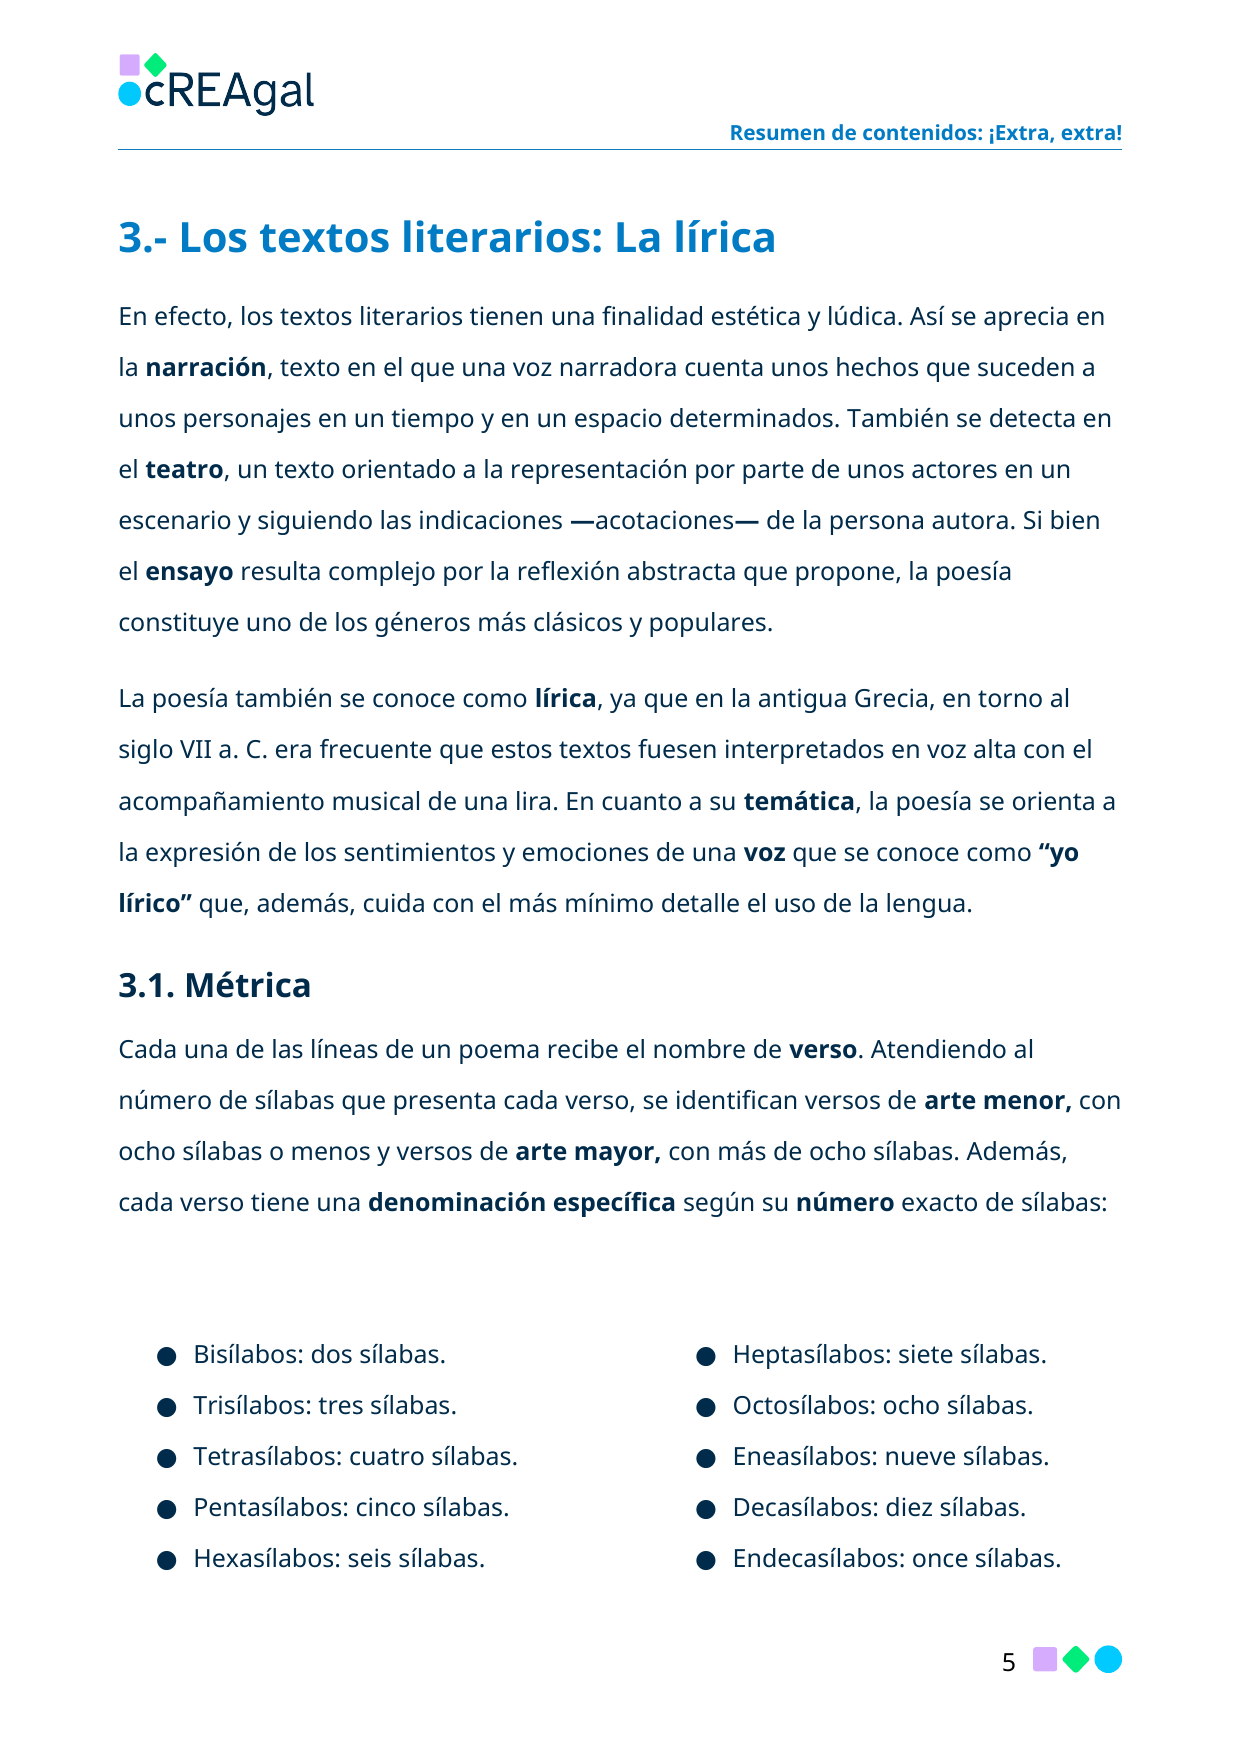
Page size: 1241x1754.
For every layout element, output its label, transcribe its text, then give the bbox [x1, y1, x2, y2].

list Tetrasílabos: cuatro sílabas. [156, 1439, 582, 1473]
list Endecasílabos: once sílabas. [695, 1541, 1122, 1575]
text La poesía también se conoce como lírica, ya que en la antigua Grecia, en torno al siglo VII a. C. era frecuente que estos textos fuesen interpretados en voz alta con el acompañamiento musical de una lira. En cuanto a su temática, la poesía se orienta a la expresión de los sentimientos y emociones de una voz que se conoce como “yo lírico” que, además, cuida con el más mínimo detalle el uso de la lengua. [118, 681, 1122, 919]
text En efecto, los textos literarios tienen una finalidad estética y lúdica. Así se aprecia en la narración, texto en el que una voz narradora cuenta unos hechos que suceden a unos personajes en un tiempo y en un espacio determinados. También se detecta en el teatro, un texto orientado a la representación por parte de unos actores en un escenario y siguiendo las indicaciones —acotaciones— de la persona autora. Si bien el ensayo resulta complejo por la reflexión abstracta que propone, la poesía constituye uno de los géneros más clásicos y populares. [118, 299, 1122, 639]
list Decasílabos: diez sílabas. [695, 1490, 1122, 1524]
picture [118, 53, 314, 116]
list Octosílabos: ocho sílabas. [695, 1388, 1122, 1422]
list Trisílabos: tres sílabas. [156, 1388, 582, 1422]
list Bisílabos: dos sílabas. [156, 1337, 582, 1371]
subtitle 3.- Los textos literarios: La lírica [118, 207, 1122, 264]
list Hexasílabos: seis sílabas. [156, 1541, 582, 1575]
list Eneasílabos: nueve sílabas. [695, 1439, 1122, 1473]
list Heptasílabos: siete sílabas. [695, 1337, 1122, 1371]
subtitle 3.1. Métrica [118, 961, 1122, 1007]
text Cada una de las líneas de un poema recibe el nombre de verso. Atendiendo al número de sílabas que presenta cada verso, se identifican versos de arte menor, con ocho sílabas o menos y versos de arte mayor, con más de ocho sílabas. Además, cada verso tiene una denominación específica según su número exacto de sílabas: [118, 1032, 1122, 1219]
list Pentasílabos: cinco sílabas. [156, 1490, 582, 1524]
